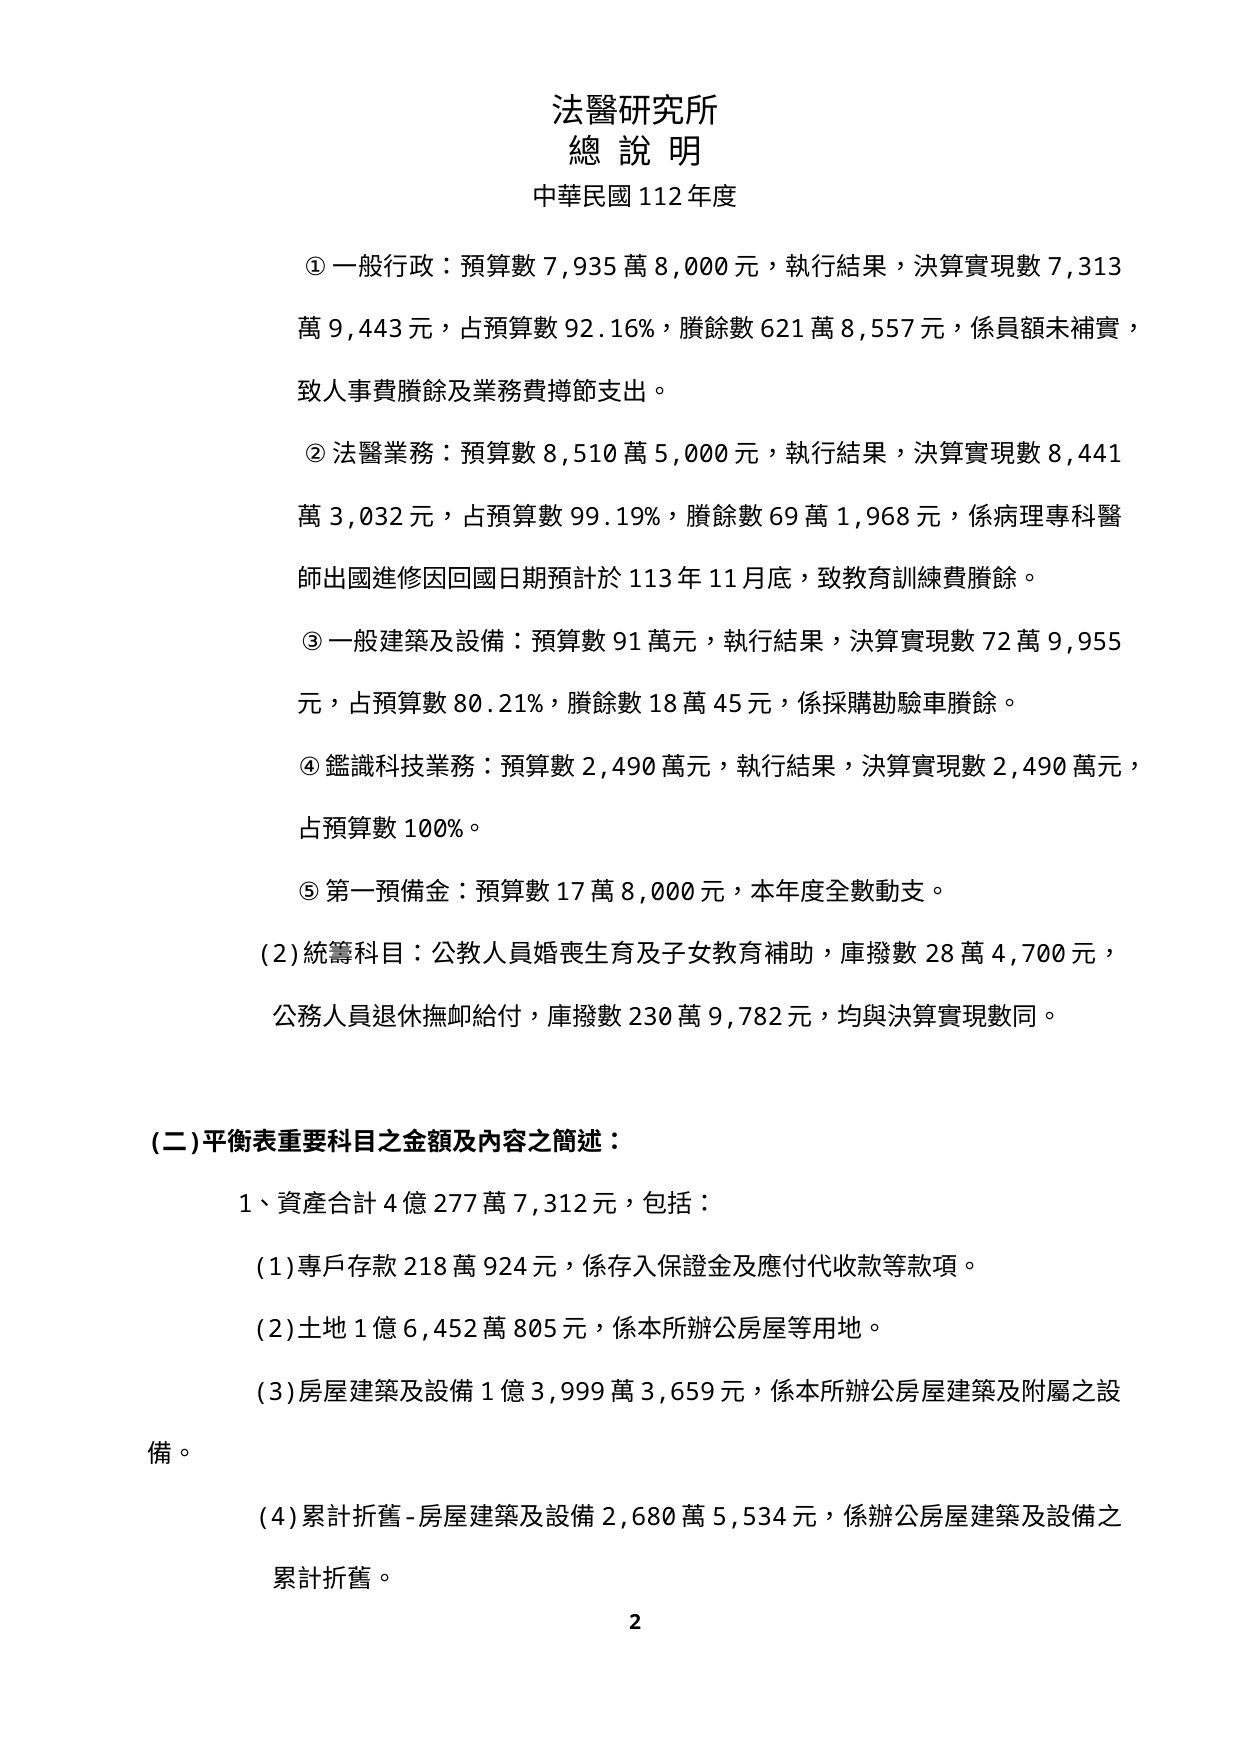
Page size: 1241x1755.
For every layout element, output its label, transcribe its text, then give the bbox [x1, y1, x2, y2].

text (1)專戶存款218萬924元，係存入保證金及應付代收款等款項。 [148, 1222, 1122, 1285]
text 1、資產合計4億277萬7,312元，包括： [148, 1160, 1122, 1222]
text (4)累計折舊-房屋建築及設備2,680萬5,534元，係辦公房屋建築及設備之累計折舊。 [148, 1472, 1122, 1597]
text (二)平衡表重要科目之金額及內容之簡述： [148, 1097, 1122, 1160]
text ⑤第一預備金：預算數17萬8,000元，本年度全數動支。 [148, 847, 1122, 910]
text (2)統籌科目：公教人員婚喪生育及子女教育補助，庫撥數28萬4,700元，公務人員退休撫卹給付，庫撥數230萬9,782元，均與決算實現數同。 [148, 910, 1122, 1035]
text ④鑑識科技業務：預算數2,490萬元，執行結果，決算實現數2,490萬元，占預算數100%。 [148, 722, 1122, 847]
text (3)房屋建築及設備1億3,999萬3,659元，係本所辦公房屋建築及附屬之設備。 [148, 1347, 1122, 1472]
text ②法醫業務：預算數8,510萬5,000元，執行結果，決算實現數8,441萬3,032元，占預算數99.19%，賸餘數69萬1,968元，係病理專科醫師出國進修因回國日期預計於113年11月底，致教育訓練費賸餘。 [148, 410, 1122, 597]
text ①一般行政：預算數7,935萬8,000元，執行結果，決算實現數7,313萬9,443元，占預算數92.16%，賸餘數621萬8,557元，係員額未補實，致人事費賸餘及業務費撙節支出。 [148, 222, 1122, 410]
text ③一般建築及設備：預算數91萬元，執行結果，決算實現數72萬9,955元，占預算數80.21%，賸餘數18萬45元，係採購勘驗車賸餘。 [148, 597, 1122, 722]
text (2)土地1億6,452萬805元，係本所辦公房屋等用地。 [148, 1285, 1122, 1347]
